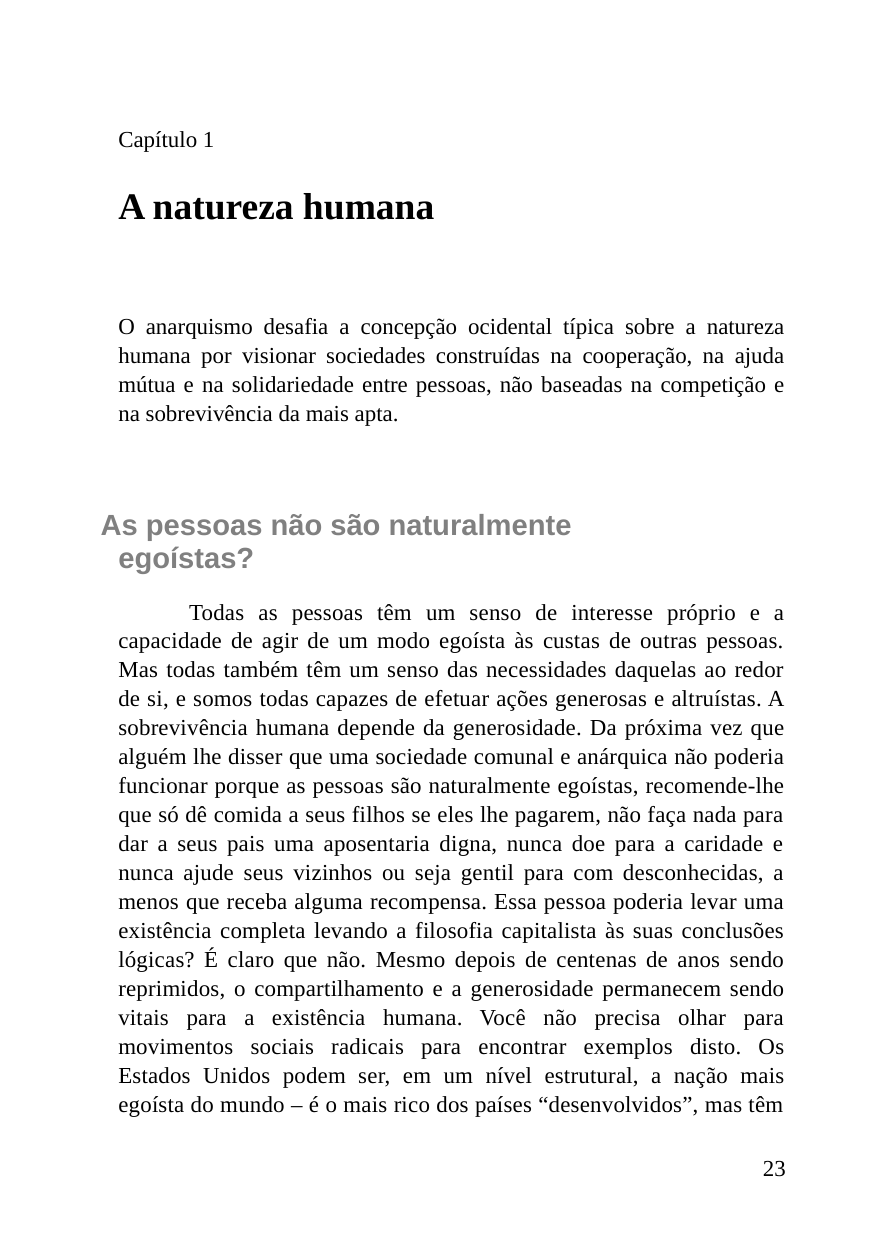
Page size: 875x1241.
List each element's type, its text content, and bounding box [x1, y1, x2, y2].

text Todas as pessoas têm um senso de interesse próprio e a capacidade de agir de um modo egoísta às custas de outras pessoas. Mas todas também têm um senso das necessidades daquelas ao redor de si, e somos todas capazes de efetuar ações generosas e altruístas. A sobrevivência humana depende da generosidade. Da próxima vez que alguém lhe disser que uma sociedade comunal e anárquica não poderia funcionar porque as pessoas são naturalmente egoístas, recomende-lhe que só dê comida a seus filhos se eles lhe pagarem, não faça nada para dar a seus pais uma aposentaria digna, nunca doe para a caridade e nunca ajude seus vizinhos ou seja gentil para com desconhecidas, a menos que receba alguma recompensa. Essa pessoa poderia levar uma existência completa levando a filosofia capitalista às suas conclusões lógicas? É claro que não. Mesmo depois de centenas de anos sendo reprimidos, o compartilhamento e a generosidade permanecem sendo vitais para a existência humana. Você não precisa olhar para movimentos sociais radicais para encontrar exemplos disto. Os Estados Unidos podem ser, em um nível estrutural, a nação mais egoísta do mundo – é o mais rico dos países “desenvolvidos”, mas têm [118, 598, 786, 1117]
text Capítulo 1 [118, 126, 786, 153]
subtitle A natureza humana [118, 185, 786, 228]
subtitle As pessoas não são naturalmente egoístas? [100, 508, 608, 575]
text O anarquismo desafia a concepção ocidental típica sobre a natureza humana por visionar sociedades construídas na cooperação, na ajuda mútua e na solidariedade entre pessoas, não baseadas na competição e na sobrevivência da mais apta. [118, 313, 786, 426]
